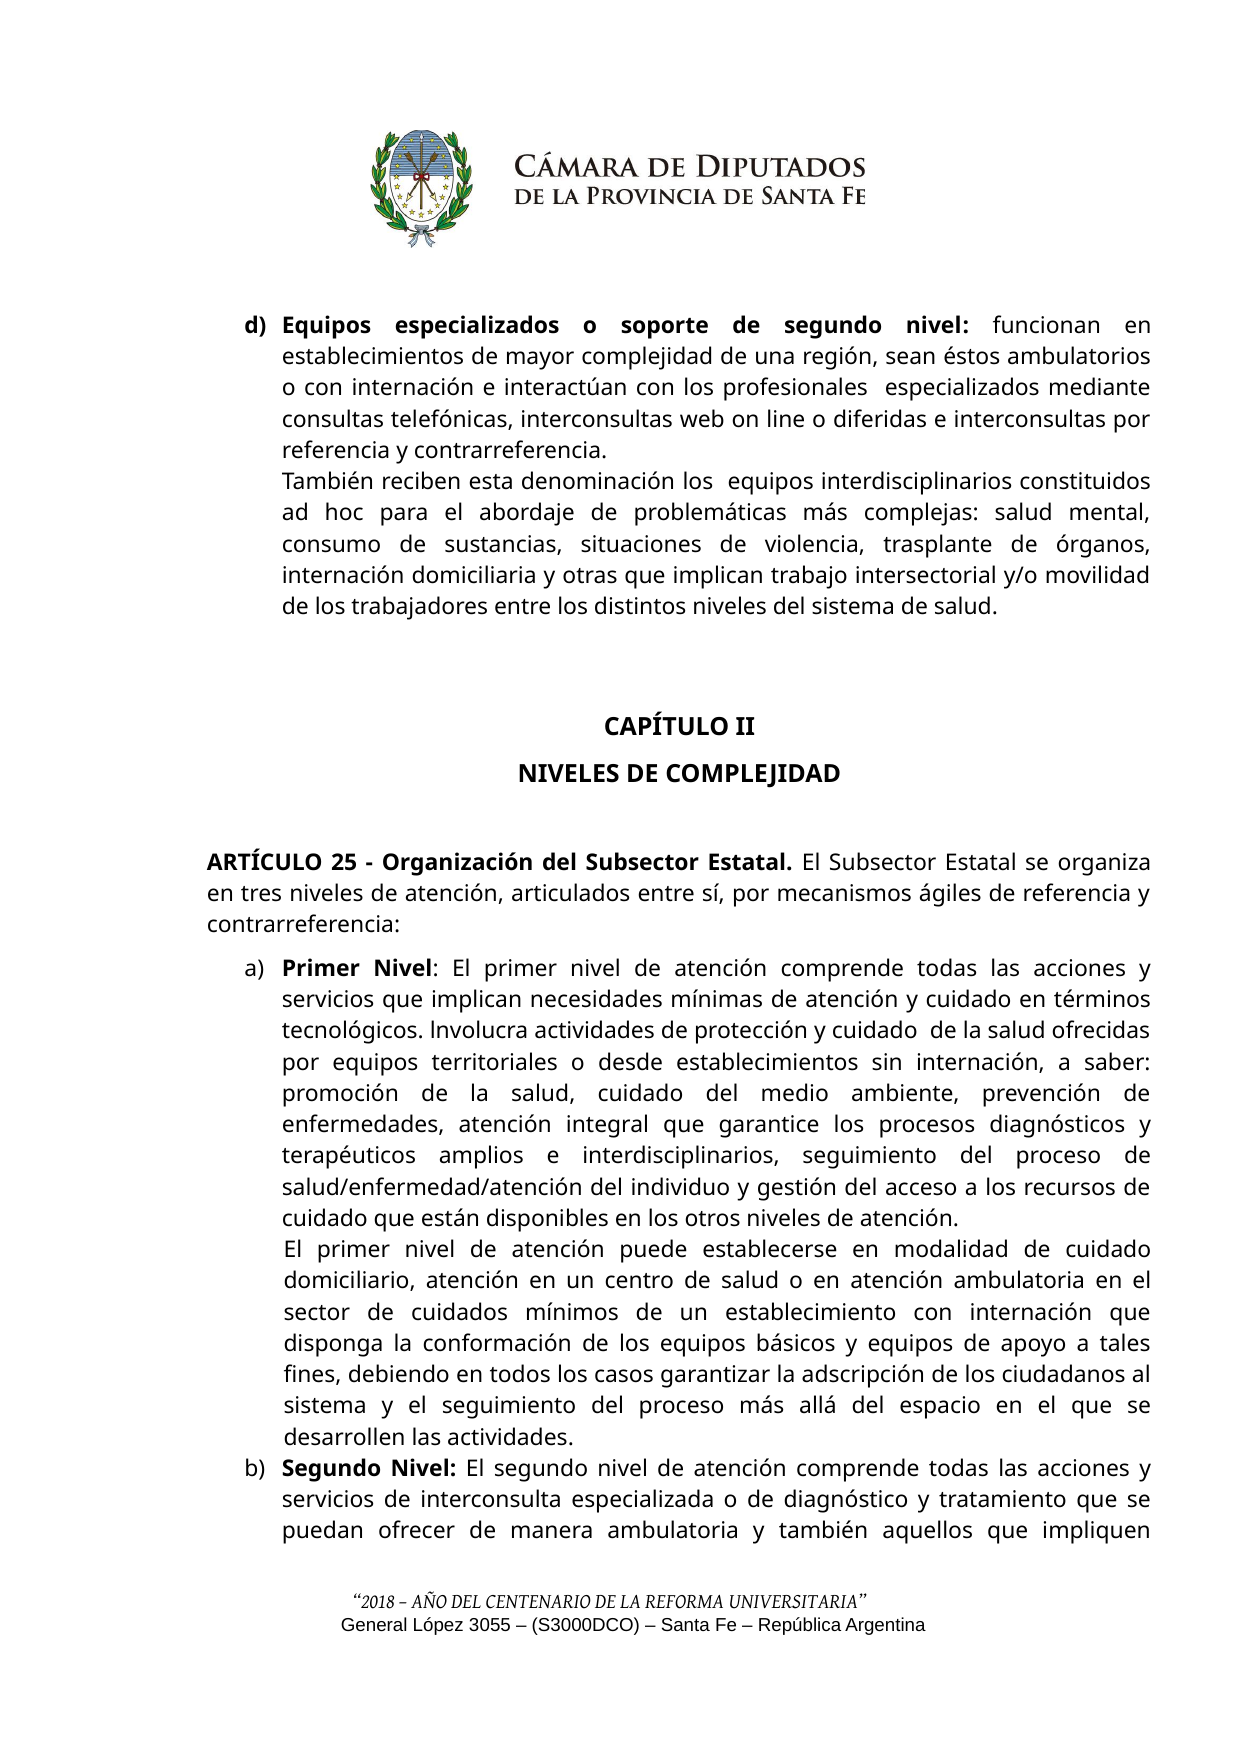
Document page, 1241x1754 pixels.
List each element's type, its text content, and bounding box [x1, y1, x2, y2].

text CAPÍTULO II [207, 709, 1152, 743]
text También reciben esta denominación los equipos interdisciplinarios constituidos ad hoc para el abordaje de problemáticas más complejas: salud mental, consumo de sustancias, situaciones de violencia, trasplante de órganos, internación domiciliaria y otras que implican trabajo intersectorial y/o movilidad de los trabajadores entre los distintos niveles del sistema de salud. [282, 465, 1152, 621]
list Primer Nivel: El primer nivel de atención comprende todas las acciones y servicios que implican necesidades mínimas de atención y cuidado en términos tecnológicos. lnvolucra actividades de protección y cuidado de la salud ofrecidas por equipos territoriales o desde establecimientos sin internación, a saber: promoción de la salud, cuidado del medio ambiente, prevención de enfermedades, atención integral que garantice los procesos diagnósticos y terapéuticos amplios e interdisciplinarios, seguimiento del proceso de salud/enfermedad/atención del individuo y gestión del acceso a los recursos de cuidado que están disponibles en los otros niveles de atención. [244, 952, 1152, 1233]
list Segundo Nivel: El segundo nivel de atención comprende todas las acciones y servicios de interconsulta especializada o de diagnóstico y tratamiento que se puedan ofrecer de manera ambulatoria y también aquellos que impliquen [244, 1452, 1152, 1546]
text El primer nivel de atención puede establecerse en modalidad de cuidado domiciliario, atención en un centro de salud o en atención ambulatoria en el sector de cuidados mínimos de un establecimiento con internación que disponga la conformación de los equipos básicos y equipos de apoyo a tales fines, debiendo en todos los casos garantizar la adscripción de los ciudadanos al sistema y el seguimiento del proceso más allá del espacio en el que se desarrollen las actividades. [283, 1233, 1152, 1452]
list Equipos especializados o soporte de segundo nivel: funcionan en establecimientos de mayor complejidad de una región, sean éstos ambulatorios o con internación e interactúan con los profesionales especializados mediante consultas telefónicas, interconsultas web on line o diferidas e interconsultas por referencia y contrarreferencia. [244, 309, 1152, 465]
text NIVELES DE COMPLEJIDAD [207, 755, 1152, 789]
text ARTÍCULO 25 - Organización del Subsector Estatal. El Subsector Estatal se organiza en tres niveles de atención, articulados entre sí, por mecanismos ágiles de referencia y contrarreferencia: [207, 846, 1152, 939]
picture [370, 130, 866, 252]
